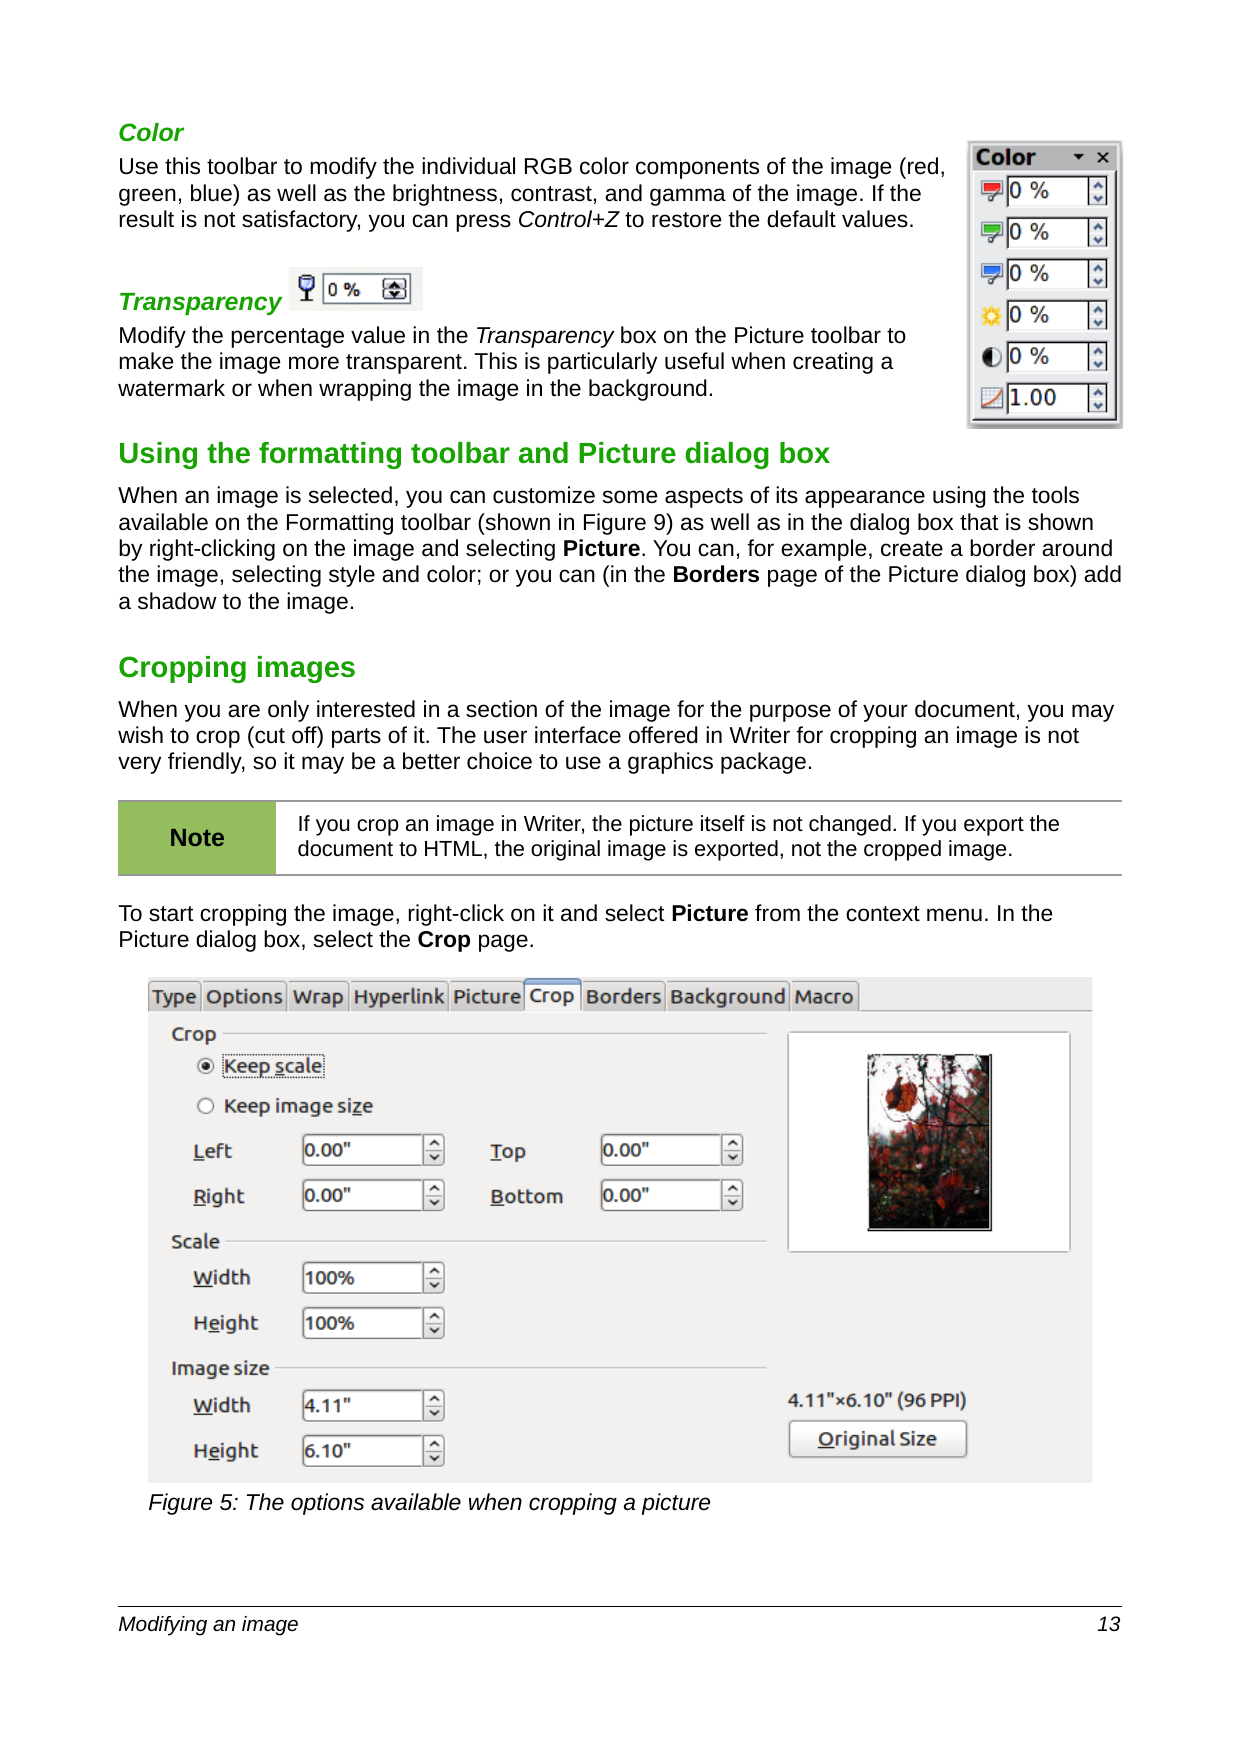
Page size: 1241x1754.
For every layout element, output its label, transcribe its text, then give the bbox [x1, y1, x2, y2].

subtitle Color [118, 118, 1122, 147]
subtitle Using the formatting toolbar and Picture dialog box [118, 436, 1122, 470]
picture [966, 140, 1124, 429]
text When you are only interested in a section of the image for the purpose of your document, you may wish to crop (cut off) parts of it. The user interface offered in Writer for cropping an image is not very friendly, so it may be a better choice to use a graphics package. [118, 696, 1122, 775]
table_header If you crop an image in Writer, the picture itself is not changed. If you export the document to HTML, the original image is exported, not the cropped image. [276, 802, 1122, 874]
text Figure 5: The options available when cropping a picture [148, 1488, 1092, 1515]
subtitle Cropping images [118, 650, 1122, 683]
text When an image is selected, you can customize some aspects of its appearance using the tools available on the Formatting toolbar (shown in Figure 9) as well as in the dialog box that is shown by right-clicking on the image and selecting Picture. You can, for example, create a border around the image, selecting style and color; or you can (in the Borders page of the Picture dialog box) add a shadow to the image. [118, 482, 1122, 614]
text To start cropping the image, right-click on it and select Picture from the context menu. In the Picture dialog box, select the Crop page. [118, 900, 1122, 953]
text Use this toolbar to modify the individual RGB color components of the image (red, green, blue) as well as the brightness, contrast, and gamma of the image. If the result is not satisfactory, you can press Control+Z to restore the default values. [118, 153, 966, 232]
text Modify the percentage value in the Transparency box on the Picture toolbar to make the image more transparent. This is particularly useful when creating a watermark or when wrapping the image in the background. [118, 322, 966, 401]
subtitle Transparency [118, 268, 966, 315]
picture [148, 977, 1093, 1483]
picture [288, 267, 423, 311]
table_header Note [118, 802, 276, 874]
